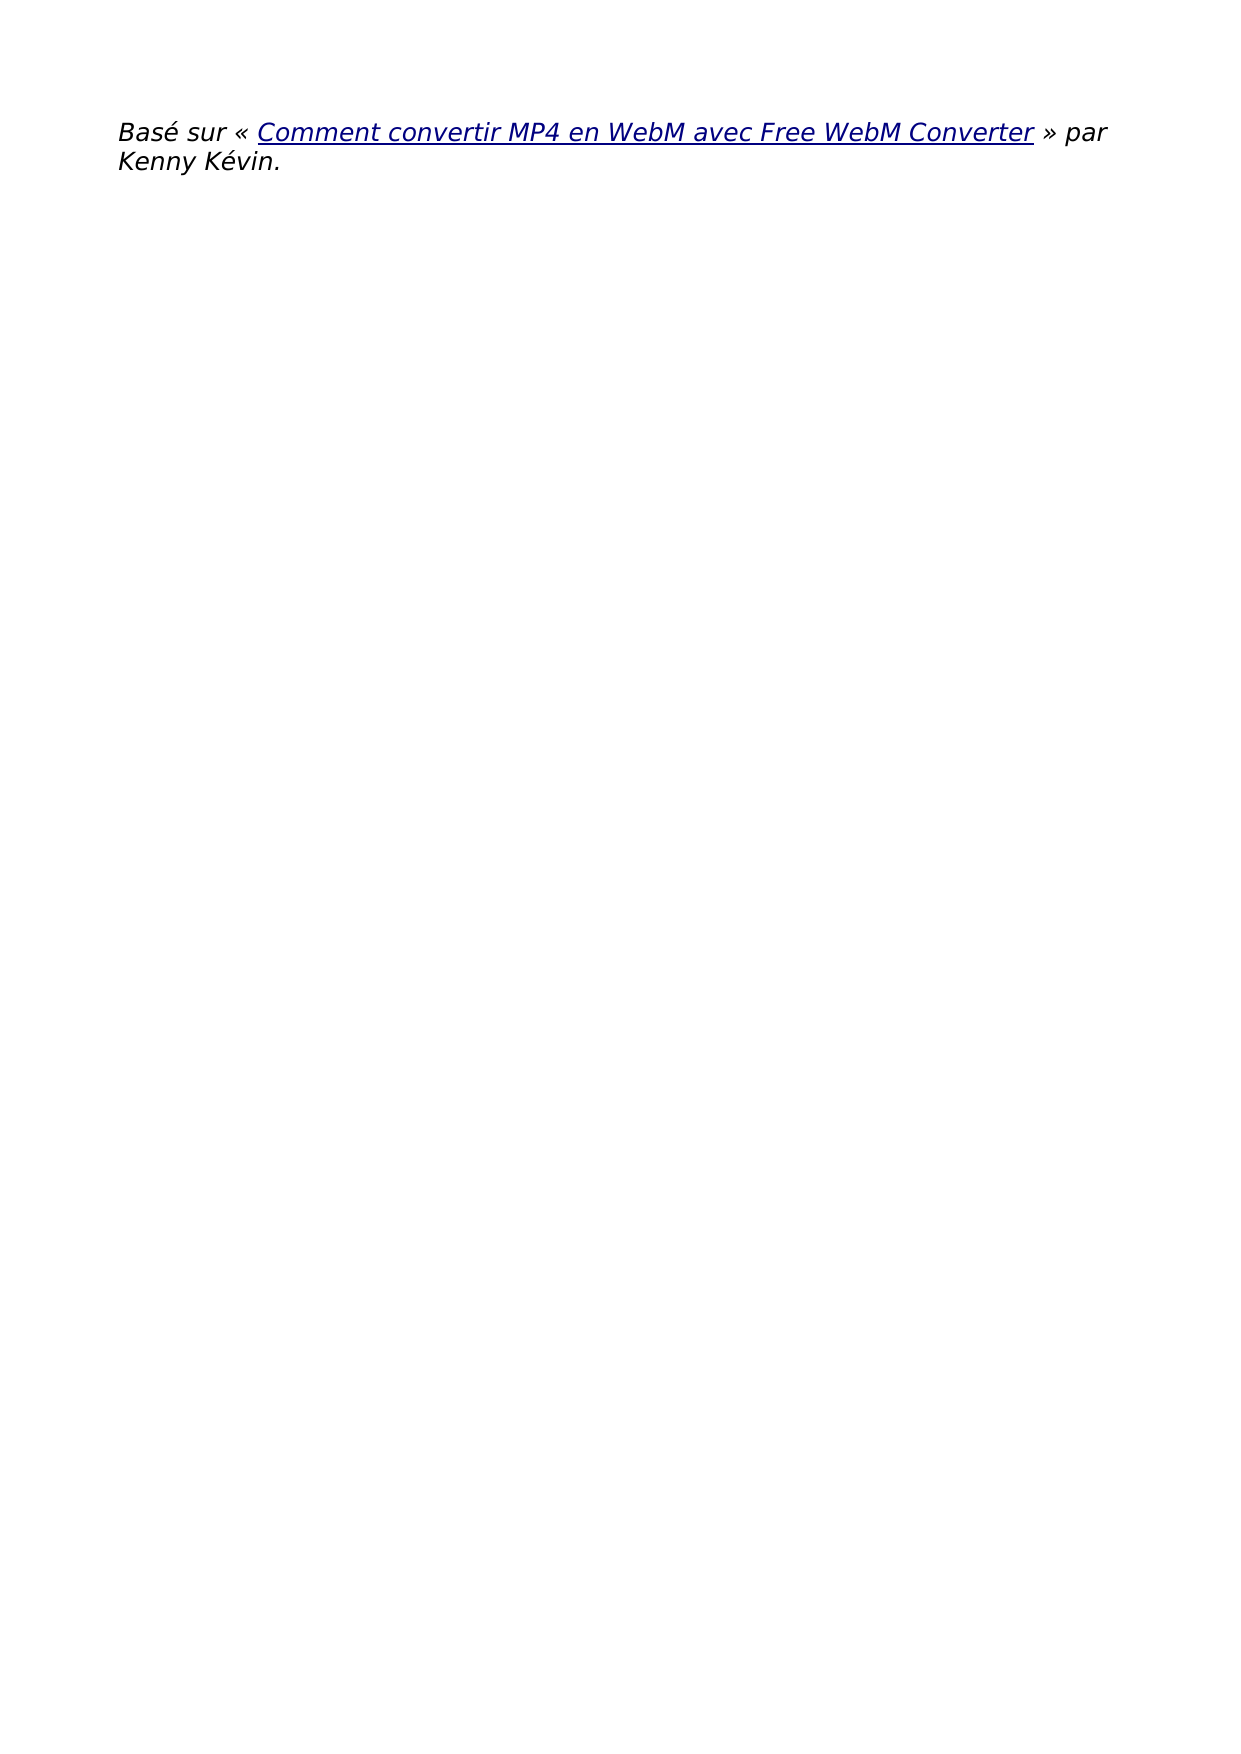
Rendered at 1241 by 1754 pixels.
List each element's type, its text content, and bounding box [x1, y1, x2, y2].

text Basé sur « Comment convertir MP4 en WebM avec Free WebM Converter » par Kenny Kévin. [118, 118, 1122, 176]
